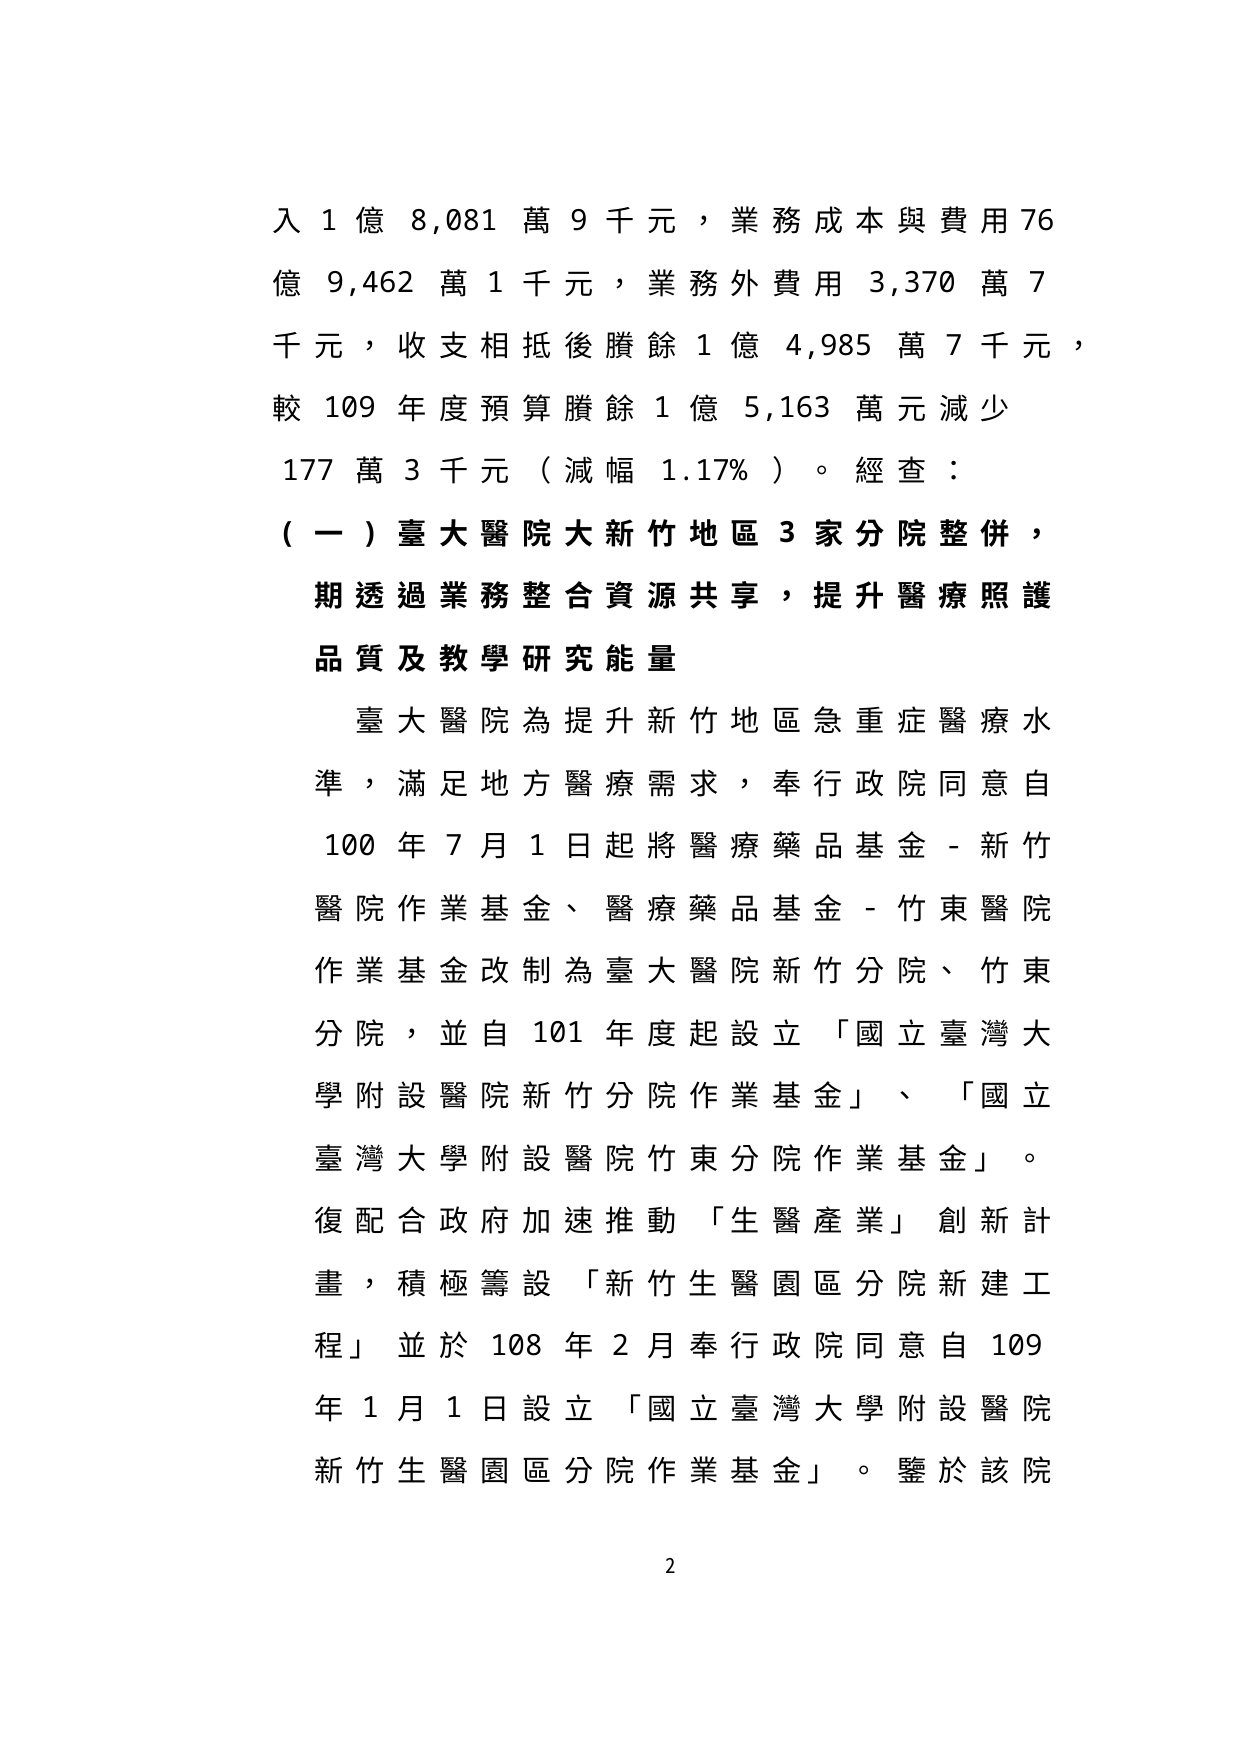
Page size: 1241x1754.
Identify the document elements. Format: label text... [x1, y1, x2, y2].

text 臺大醫院為提升新竹地區急重症醫療水準，滿足地方醫療需求，奉行政院同意自100年7月1日起將醫療藥品基金-新竹醫院作業基金、醫療藥品基金-竹東醫院作業基金改制為臺大醫院新竹分院、竹東分院，並自101年度起設立「國立臺灣大學附設醫院新竹分院作業基金」、「國立臺灣大學附設醫院竹東分院作業基金」。復配合政府加速推動「生醫產業」創新計畫，積極籌設「新竹生醫園區分院新建工程」並於108年2月奉行政院同意自109年1月1日設立「國立臺灣大學附設醫院新竹生醫園區分院作業基金」。鑒於該院於大新竹地區有新竹、生醫、竹東3家分院，若3家分院各自獨立營運，無論教學、研究及服務等各方面之發展將受限，總院亦難以同時支援多家分院之醫療資源與醫事人力；唯有將3家分院整併成1家分院，教研與醫療資源(含人力及儀器設備)整合共享，必要時由總院支援，方能進一步提升新竹地區之相關醫療水準。為整合醫療資源及人力調度，於108年8月及109年7月奉教育部同意整併為1家分院，並自110年度起設立「國立臺灣大學附設醫院新竹臺大分院作業基金」，作業基金(機關)下轄「國立臺灣大學附設醫院新竹臺大分院新竹醫院」及「國立臺灣大學附設醫院新竹臺大分院生醫醫院」2個醫事機構，再於「國立臺灣大學附設醫院新竹臺大分院生醫醫院」分設「竹北院區」及「竹東院區」(詳表1)。 [271, 677, 1058, 1490]
text (一)臺大醫院大新竹地區3家分院整併，期透過業務整合資源共享，提升醫療照護品質及教學研究能量 [242, 490, 1058, 677]
text 臺大醫院110年度預算案編列新竹臺大分院業務收入76億9,736萬6千元，業務外收入1億8,081萬9千元，業務成本與費用76億9,462萬1千元，業務外費用3,370萬7千元，收支相抵後賸餘1億4,985萬7千元，較109年度預算賸餘1億5,163萬元減少177萬3千元（減幅1.17%）。經查： [242, 177, 1058, 490]
